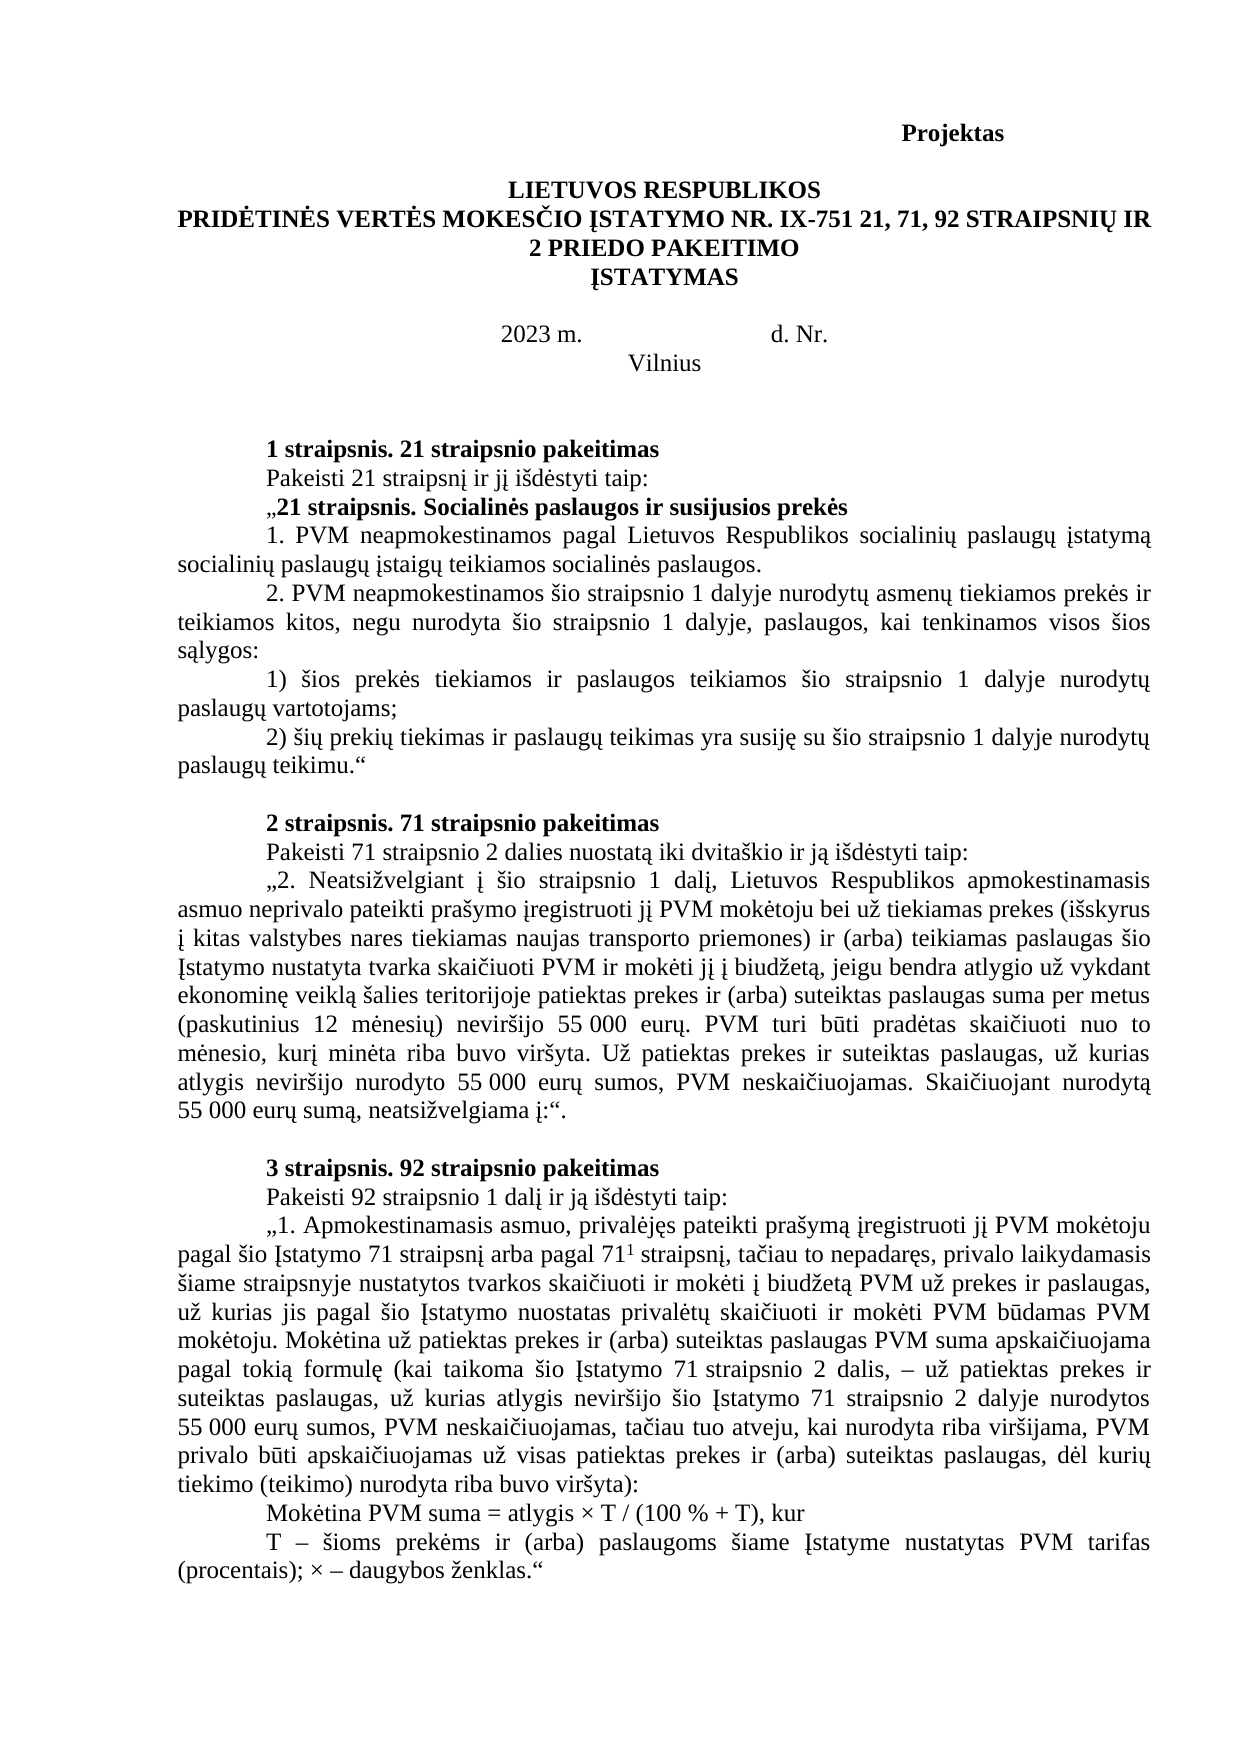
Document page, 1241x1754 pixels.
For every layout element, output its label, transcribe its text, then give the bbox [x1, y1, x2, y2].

text 2023 m. d. Nr. [177, 319, 1152, 348]
text Vilnius [177, 348, 1152, 377]
text Mokėtina PVM suma = atlygis × T / (100 % + T), kur [177, 1498, 1152, 1527]
text PRIDĖTINĖS VERTĖS MOKESČIO ĮSTATYMO NR. IX-751 21, 71, 92 STRAIPSNIŲ IR 2 PRIEDO PAKEITIMO [177, 204, 1152, 262]
text Projektas [852, 118, 1004, 147]
text 1. PVM neapmokestinamos pagal Lietuvos Respublikos socialinių paslaugų įstatymą socialinių paslaugų įstaigų teikiamos socialinės paslaugos. [177, 521, 1152, 578]
text Pakeisti 71 straipsnio 2 dalies nuostatą iki dvitaškio ir ją išdėstyti taip: [177, 837, 1152, 866]
text 2. PVM neapmokestinamos šio straipsnio 1 dalyje nurodytų asmenų tiekiamos prekės ir teikiamos kitos, negu nurodyta šio straipsnio 1 dalyje, paslaugos, kai tenkinamos visos šios sąlygos: [177, 578, 1152, 664]
text Pakeisti 92 straipsnio 1 dalį ir ją išdėstyti taip: [266, 1182, 1152, 1211]
text 3 straipsnis. 92 straipsnio pakeitimas [177, 1153, 1152, 1182]
text LIETUVOS RESPUBLIKOS [177, 176, 1152, 204]
text 1) šios prekės tiekiamos ir paslaugos teikiamos šio straipsnio 1 dalyje nurodytų paslaugų vartotojams; [177, 664, 1152, 722]
text ĮSTATYMAS [177, 262, 1152, 291]
text T – šioms prekėms ir (arba) paslaugoms šiame Įstatyme nustatytas PVM tarifas (procentais); × – daugybos ženklas.“ [177, 1527, 1152, 1584]
text 1 straipsnis. 21 straipsnio pakeitimas [177, 434, 1152, 463]
text 2 straipsnis. 71 straipsnio pakeitimas [177, 808, 1152, 837]
text „1. Apmokestinamasis asmuo, privalėjęs pateikti prašymą įregistruoti jį PVM mokėtoju pagal šio Įstatymo 71 straipsnį arba pagal 711 straipsnį, tačiau to nepadaręs, privalo laikydamasis šiame straipsnyje nustatytos tvarkos skaičiuoti ir mokėti į biudžetą PVM už prekes ir paslaugas, už kurias jis pagal šio Įstatymo nuostatas privalėtų skaičiuoti ir mokėti PVM būdamas PVM mokėtoju. Mokėtina už patiektas prekes ir (arba) suteiktas paslaugas PVM suma apskaičiuojama pagal tokią formulę (kai taikoma šio Įstatymo 71 straipsnio 2 dalis, – už patiektas prekes ir suteiktas paslaugas, už kurias atlygis neviršijo šio Įstatymo 71 straipsnio 2 dalyje nurodytos 55 000 eurų sumos, PVM neskaičiuojamas, tačiau tuo atveju, kai nurodyta riba viršijama, PVM privalo būti apskaičiuojamas už visas patiektas prekes ir (arba) suteiktas paslaugas, dėl kurių tiekimo (teikimo) nurodyta riba buvo viršyta): [177, 1211, 1152, 1498]
text Pakeisti 21 straipsnį ir jį išdėstyti taip: [177, 463, 1152, 492]
text „2. Neatsižvelgiant į šio straipsnio 1 dalį, Lietuvos Respublikos apmokestinamasis asmuo neprivalo pateikti prašymo įregistruoti jį PVM mokėtoju bei už tiekiamas prekes (išskyrus į kitas valstybes nares tiekiamas naujas transporto priemones) ir (arba) teikiamas paslaugas šio Įstatymo nustatyta tvarka skaičiuoti PVM ir mokėti jį į biudžetą, jeigu bendra atlygio už vykdant ekonominę veiklą šalies teritorijoje patiektas prekes ir (arba) suteiktas paslaugas suma per metus (paskutinius 12 mėnesių) neviršijo 55 000 eurų. PVM turi būti pradėtas skaičiuoti nuo to mėnesio, kurį minėta riba buvo viršyta. Už patiektas prekes ir suteiktas paslaugas, už kurias atlygis neviršijo nurodyto 55 000 eurų sumos, PVM neskaičiuojamas. Skaičiuojant nurodytą 55 000 eurų sumą, neatsižvelgiama į:“. [177, 866, 1152, 1124]
text „21 straipsnis. Socialinės paslaugos ir susijusios prekės [177, 492, 1152, 521]
text 2) šių prekių tiekimas ir paslaugų teikimas yra susiję su šio straipsnio 1 dalyje nurodytų paslaugų teikimu.“ [177, 722, 1152, 779]
